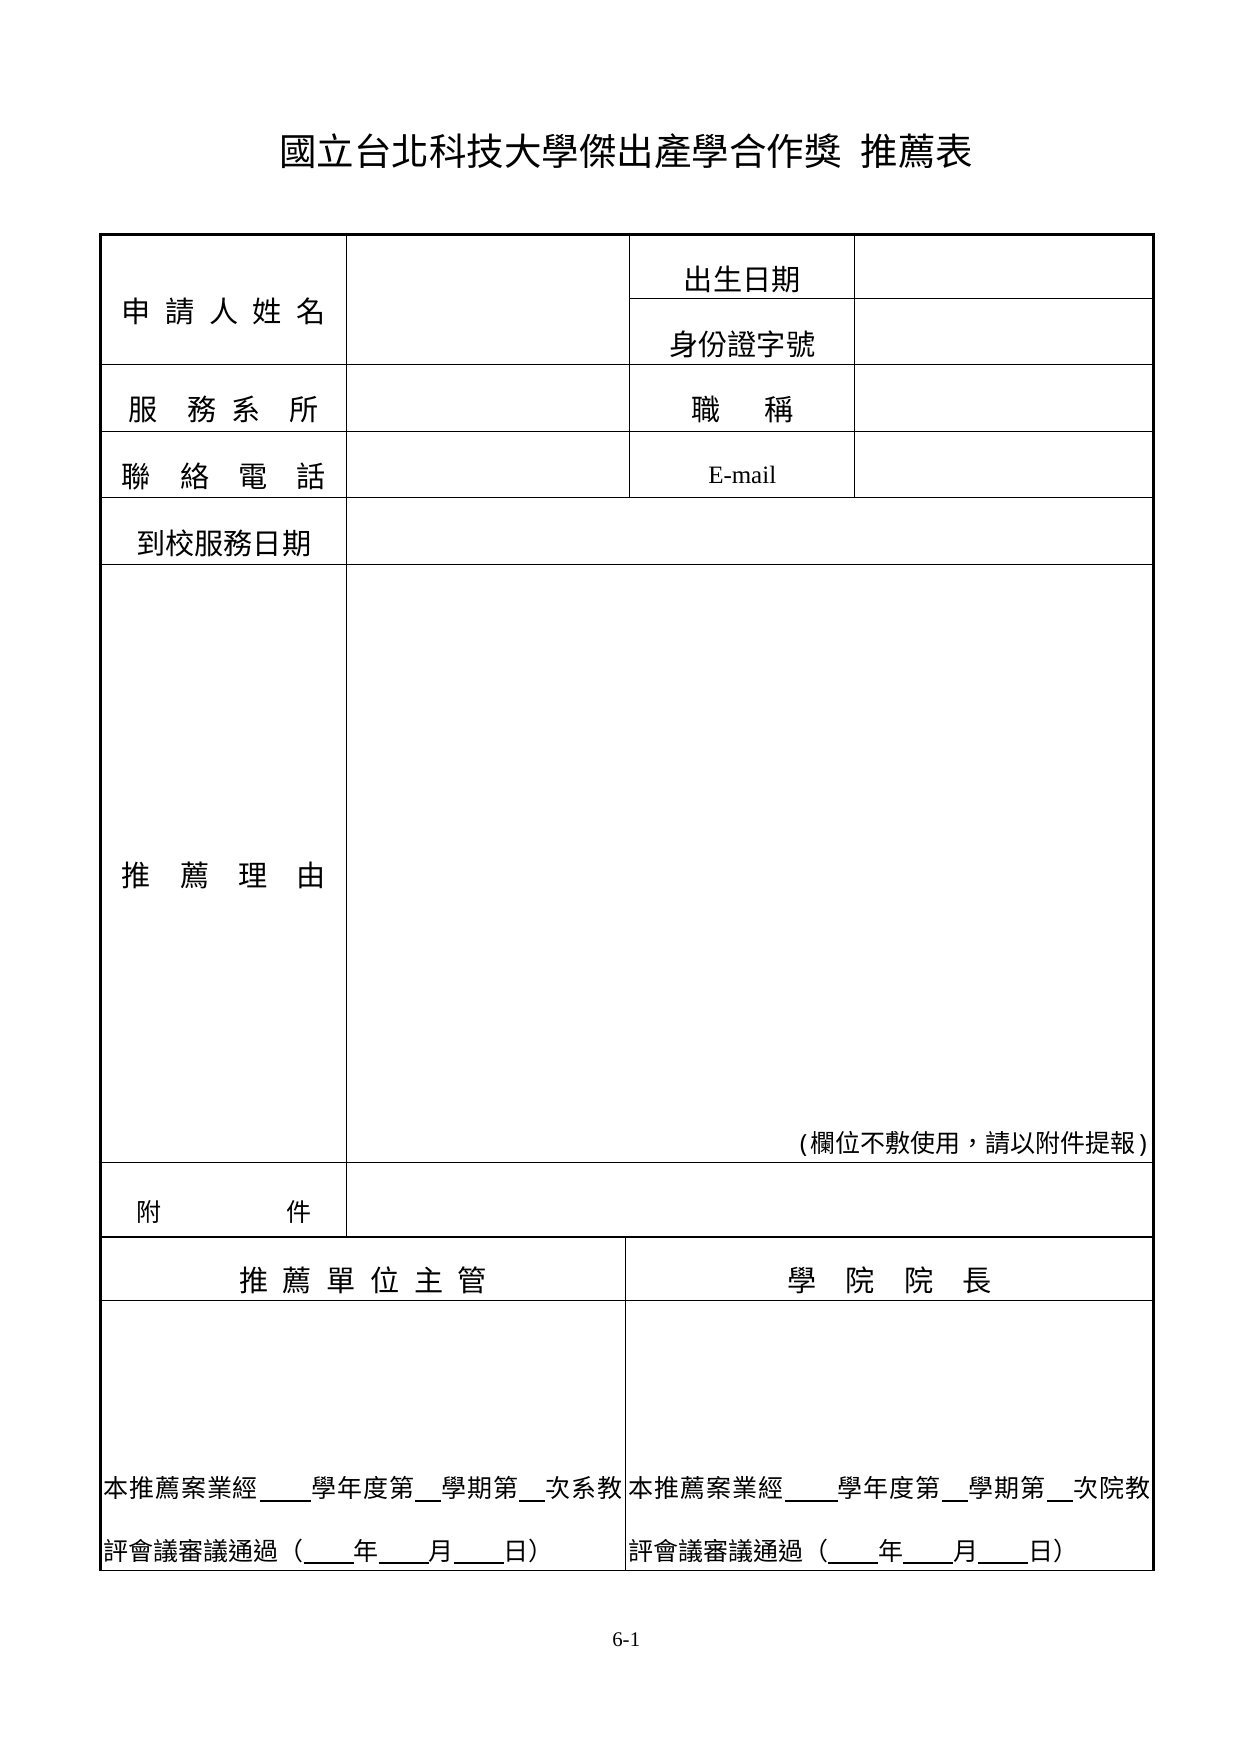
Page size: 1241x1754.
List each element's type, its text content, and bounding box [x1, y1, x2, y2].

table_cell 職 稱 [630, 365, 854, 431]
table_cell 服 務 系 所 [102, 365, 346, 431]
table_cell E-mail [630, 432, 854, 497]
table_cell (欄位不敷使用，請以附件提報) [347, 565, 1152, 1162]
table_cell 學 院 院 長 [626, 1238, 1152, 1300]
table_cell [855, 299, 1152, 364]
table_cell [855, 432, 1152, 497]
table_cell [347, 365, 629, 431]
table_cell 本推薦案業經 學年度第 學期第 次系教評會議審議通過（ 年 月 日） [102, 1301, 625, 1570]
table_cell 附 件 [102, 1163, 346, 1236]
table_header [855, 236, 1152, 298]
table_header 出生日期 [630, 236, 854, 298]
table_cell 聯 絡 電 話 [102, 432, 346, 497]
text 國立台北科技大學傑出產學合作獎 推薦表 [100, 108, 1152, 170]
table_cell 推 薦 理 由 [102, 565, 346, 1162]
table_cell [347, 1163, 1152, 1236]
table_cell [855, 365, 1152, 431]
table_cell 到校服務日期 [102, 498, 346, 564]
table_cell [347, 432, 629, 497]
table_header [347, 236, 629, 364]
table_cell [347, 498, 1152, 564]
table_cell 身份證字號 [630, 299, 854, 364]
table_cell 推 薦 單 位 主 管 [102, 1238, 625, 1300]
table_cell 本推薦案業經 學年度第 學期第 次院教評會議審議通過（ 年 月 日） [626, 1301, 1152, 1570]
table_header 申 請 人 姓 名 [102, 236, 346, 364]
